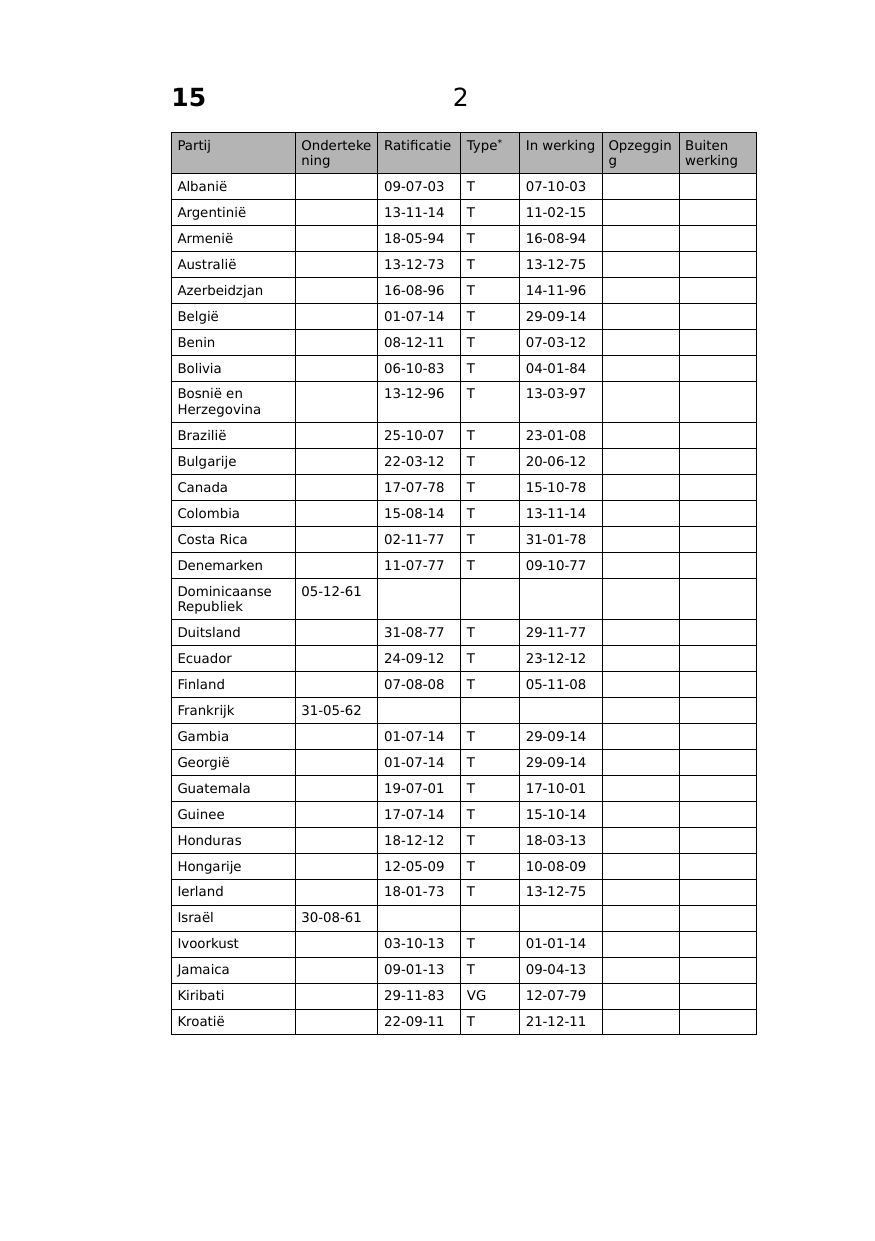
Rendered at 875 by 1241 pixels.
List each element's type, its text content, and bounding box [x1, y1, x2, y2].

table_cell 16-08-94 [520, 226, 602, 251]
table_cell [296, 932, 377, 957]
table_cell Gambia [172, 724, 295, 749]
table_header Ratificatie [378, 133, 460, 173]
table_cell [603, 776, 679, 801]
table_cell 08-12-11 [378, 330, 460, 355]
table_cell 20-06-12 [520, 449, 602, 474]
table_cell [680, 200, 756, 225]
table_cell 16-08-96 [378, 278, 460, 303]
table_cell [603, 226, 679, 251]
table_cell 11-02-15 [520, 200, 602, 225]
table_cell [680, 356, 756, 381]
table_cell [520, 698, 602, 723]
table_cell [461, 906, 519, 931]
table_cell 18-12-12 [378, 828, 460, 853]
table_cell [603, 200, 679, 225]
table_cell 13-12-73 [378, 252, 460, 277]
table_header Type* [461, 133, 519, 173]
table_cell [296, 501, 377, 526]
table_cell 17-07-14 [378, 802, 460, 827]
table_cell Colombia [172, 501, 295, 526]
table_cell Bosnië en Herzegovina [172, 382, 295, 422]
table_cell [603, 382, 679, 422]
table_cell Canada [172, 475, 295, 500]
table_cell [680, 932, 756, 957]
table_cell Guinee [172, 802, 295, 827]
table_cell 07-08-08 [378, 672, 460, 697]
table_cell [680, 278, 756, 303]
table_cell [603, 672, 679, 697]
table_cell [603, 854, 679, 879]
table_cell T [461, 382, 519, 422]
table_cell [603, 906, 679, 931]
table_cell Duitsland [172, 620, 295, 645]
table_cell [680, 880, 756, 905]
table_cell 22-09-11 [378, 1010, 460, 1034]
table_cell T [461, 828, 519, 853]
table_cell [296, 750, 377, 775]
table_cell Brazilië [172, 423, 295, 448]
table_cell [296, 423, 377, 448]
table_cell Benin [172, 330, 295, 355]
table_cell [680, 646, 756, 671]
table_cell T [461, 553, 519, 578]
table_cell T [461, 802, 519, 827]
table_cell Australië [172, 252, 295, 277]
table_cell [296, 672, 377, 697]
table_cell [680, 226, 756, 251]
table_cell [603, 1010, 679, 1034]
table_cell [603, 880, 679, 905]
table_cell 09-04-13 [520, 958, 602, 982]
table_cell [296, 958, 377, 982]
table_cell [296, 802, 377, 827]
table_cell 17-10-01 [520, 776, 602, 801]
table_cell België [172, 304, 295, 329]
table_cell [296, 330, 377, 355]
table_cell [680, 382, 756, 422]
table_cell [603, 802, 679, 827]
table_cell 31-08-77 [378, 620, 460, 645]
table_cell [603, 423, 679, 448]
table_cell T [461, 620, 519, 645]
table_cell [603, 501, 679, 526]
table_cell [520, 579, 602, 619]
table_cell T [461, 174, 519, 199]
table_cell T [461, 356, 519, 381]
table_cell VG [461, 984, 519, 1008]
table_cell [680, 449, 756, 474]
table_cell T [461, 854, 519, 879]
table_cell [603, 828, 679, 853]
table_header Opzegging [603, 133, 679, 173]
table_cell [680, 698, 756, 723]
table_cell [603, 449, 679, 474]
table_cell 19-07-01 [378, 776, 460, 801]
table_cell Ierland [172, 880, 295, 905]
table_cell [680, 553, 756, 578]
table_cell Bolivia [172, 356, 295, 381]
table_cell [520, 906, 602, 931]
table_cell 29-11-83 [378, 984, 460, 1008]
table_cell T [461, 750, 519, 775]
table_cell [680, 854, 756, 879]
table_cell [296, 984, 377, 1008]
table_cell [296, 252, 377, 277]
table_cell [603, 620, 679, 645]
table_cell T [461, 724, 519, 749]
table_cell Finland [172, 672, 295, 697]
table_cell [680, 330, 756, 355]
table_cell 07-03-12 [520, 330, 602, 355]
table_cell 18-03-13 [520, 828, 602, 853]
table_cell Hongarije [172, 854, 295, 879]
table_cell [296, 1010, 377, 1034]
table_cell T [461, 475, 519, 500]
table_cell [296, 200, 377, 225]
table_cell [680, 750, 756, 775]
table_cell T [461, 423, 519, 448]
table_cell [296, 382, 377, 422]
table_cell 01-07-14 [378, 724, 460, 749]
table_cell [680, 958, 756, 982]
table_cell [296, 527, 377, 552]
table_cell 13-12-75 [520, 252, 602, 277]
table_cell 17-07-78 [378, 475, 460, 500]
table_cell [680, 984, 756, 1008]
table_cell Albanië [172, 174, 295, 199]
table_cell 09-01-13 [378, 958, 460, 982]
table_cell T [461, 252, 519, 277]
table_cell Costa Rica [172, 527, 295, 552]
table_header Ondertekening [296, 133, 377, 173]
table_cell [603, 553, 679, 578]
table_cell 30-08-61 [296, 906, 377, 931]
table_cell [296, 646, 377, 671]
table_cell [680, 828, 756, 853]
table_cell [378, 698, 460, 723]
table_cell 15-10-78 [520, 475, 602, 500]
table_cell T [461, 1010, 519, 1034]
table_cell [603, 278, 679, 303]
table_cell T [461, 278, 519, 303]
table_cell [296, 304, 377, 329]
table_cell [296, 620, 377, 645]
table_cell Azerbeidzjan [172, 278, 295, 303]
table_cell [680, 906, 756, 931]
table_cell [603, 475, 679, 500]
table_cell T [461, 646, 519, 671]
table_cell [603, 724, 679, 749]
table_cell T [461, 330, 519, 355]
table_header Partij [172, 133, 295, 173]
table_cell [378, 579, 460, 619]
table_cell 03-10-13 [378, 932, 460, 957]
table_cell 15-10-14 [520, 802, 602, 827]
table_cell 13-03-97 [520, 382, 602, 422]
table_cell [461, 698, 519, 723]
table_cell T [461, 958, 519, 982]
table_cell T [461, 226, 519, 251]
table_cell 31-05-62 [296, 698, 377, 723]
table_cell T [461, 527, 519, 552]
table_cell 07-10-03 [520, 174, 602, 199]
table_cell Denemarken [172, 553, 295, 578]
table_cell [680, 252, 756, 277]
table_cell [680, 672, 756, 697]
table_cell 14-11-96 [520, 278, 602, 303]
table_cell 31-01-78 [520, 527, 602, 552]
table_cell 13-11-14 [520, 501, 602, 526]
table_cell [378, 906, 460, 931]
table_cell 29-11-77 [520, 620, 602, 645]
table_cell [680, 776, 756, 801]
table_cell [296, 356, 377, 381]
table_cell T [461, 304, 519, 329]
table_cell [680, 527, 756, 552]
table_cell Argentinië [172, 200, 295, 225]
table_cell [603, 304, 679, 329]
table_cell Kroatië [172, 1010, 295, 1034]
table_cell T [461, 200, 519, 225]
table_cell [296, 449, 377, 474]
table_cell [603, 932, 679, 957]
table_cell [680, 579, 756, 619]
table_cell T [461, 932, 519, 957]
table_header Buiten werking [680, 133, 756, 173]
table_cell [603, 698, 679, 723]
table_cell 25-10-07 [378, 423, 460, 448]
table_cell 15-08-14 [378, 501, 460, 526]
table_cell Frankrijk [172, 698, 295, 723]
table_cell [296, 475, 377, 500]
table_cell 09-10-77 [520, 553, 602, 578]
table_cell [603, 527, 679, 552]
table_cell 18-01-73 [378, 880, 460, 905]
table_cell [296, 226, 377, 251]
table_cell 04-01-84 [520, 356, 602, 381]
table_cell [680, 1010, 756, 1034]
table_cell Israël [172, 906, 295, 931]
table_cell 01-01-14 [520, 932, 602, 957]
table_cell [680, 475, 756, 500]
table_cell [680, 423, 756, 448]
table_cell [680, 724, 756, 749]
table_cell [603, 958, 679, 982]
table_cell [680, 304, 756, 329]
table_cell Dominicaanse Republiek [172, 579, 295, 619]
table_cell Jamaica [172, 958, 295, 982]
table_cell [680, 501, 756, 526]
table_cell [296, 174, 377, 199]
table_cell [296, 278, 377, 303]
table_cell Ecuador [172, 646, 295, 671]
table_cell 05-11-08 [520, 672, 602, 697]
table_cell [680, 802, 756, 827]
table_cell 23-12-12 [520, 646, 602, 671]
table_cell 06-10-83 [378, 356, 460, 381]
table_cell Georgië [172, 750, 295, 775]
table_cell 09-07-03 [378, 174, 460, 199]
table_cell T [461, 449, 519, 474]
table_cell T [461, 880, 519, 905]
table_cell [461, 579, 519, 619]
table_cell 29-09-14 [520, 724, 602, 749]
table_cell 24-09-12 [378, 646, 460, 671]
table_cell 10-08-09 [520, 854, 602, 879]
table_cell [296, 724, 377, 749]
table_cell 23-01-08 [520, 423, 602, 448]
table_cell 18-05-94 [378, 226, 460, 251]
table_cell [603, 356, 679, 381]
table_cell 05-12-61 [296, 579, 377, 619]
table_cell [680, 174, 756, 199]
table_cell [296, 880, 377, 905]
table_cell 02-11-77 [378, 527, 460, 552]
table_cell 21-12-11 [520, 1010, 602, 1034]
table_header In werking [520, 133, 602, 173]
table_cell 01-07-14 [378, 750, 460, 775]
table_cell [603, 174, 679, 199]
table_cell Armenië [172, 226, 295, 251]
table_cell 01-07-14 [378, 304, 460, 329]
table_cell 22-03-12 [378, 449, 460, 474]
table_cell [296, 553, 377, 578]
table_cell 13-11-14 [378, 200, 460, 225]
table_cell 11-07-77 [378, 553, 460, 578]
table_cell [603, 984, 679, 1008]
table_cell Bulgarije [172, 449, 295, 474]
table_cell 29-09-14 [520, 304, 602, 329]
table_cell T [461, 501, 519, 526]
table_cell 12-07-79 [520, 984, 602, 1008]
table_cell [680, 620, 756, 645]
table_cell Kiribati [172, 984, 295, 1008]
table_cell [603, 646, 679, 671]
table_cell 12-05-09 [378, 854, 460, 879]
table_cell [603, 750, 679, 775]
table_cell T [461, 672, 519, 697]
table_cell T [461, 776, 519, 801]
table_cell [603, 252, 679, 277]
table_cell [296, 828, 377, 853]
table_cell [296, 854, 377, 879]
table_cell 13-12-96 [378, 382, 460, 422]
table_cell 29-09-14 [520, 750, 602, 775]
table_cell Guatemala [172, 776, 295, 801]
table_cell [603, 330, 679, 355]
table_cell Honduras [172, 828, 295, 853]
table_cell 13-12-75 [520, 880, 602, 905]
table_cell Ivoorkust [172, 932, 295, 957]
table_cell [603, 579, 679, 619]
table_cell [296, 776, 377, 801]
